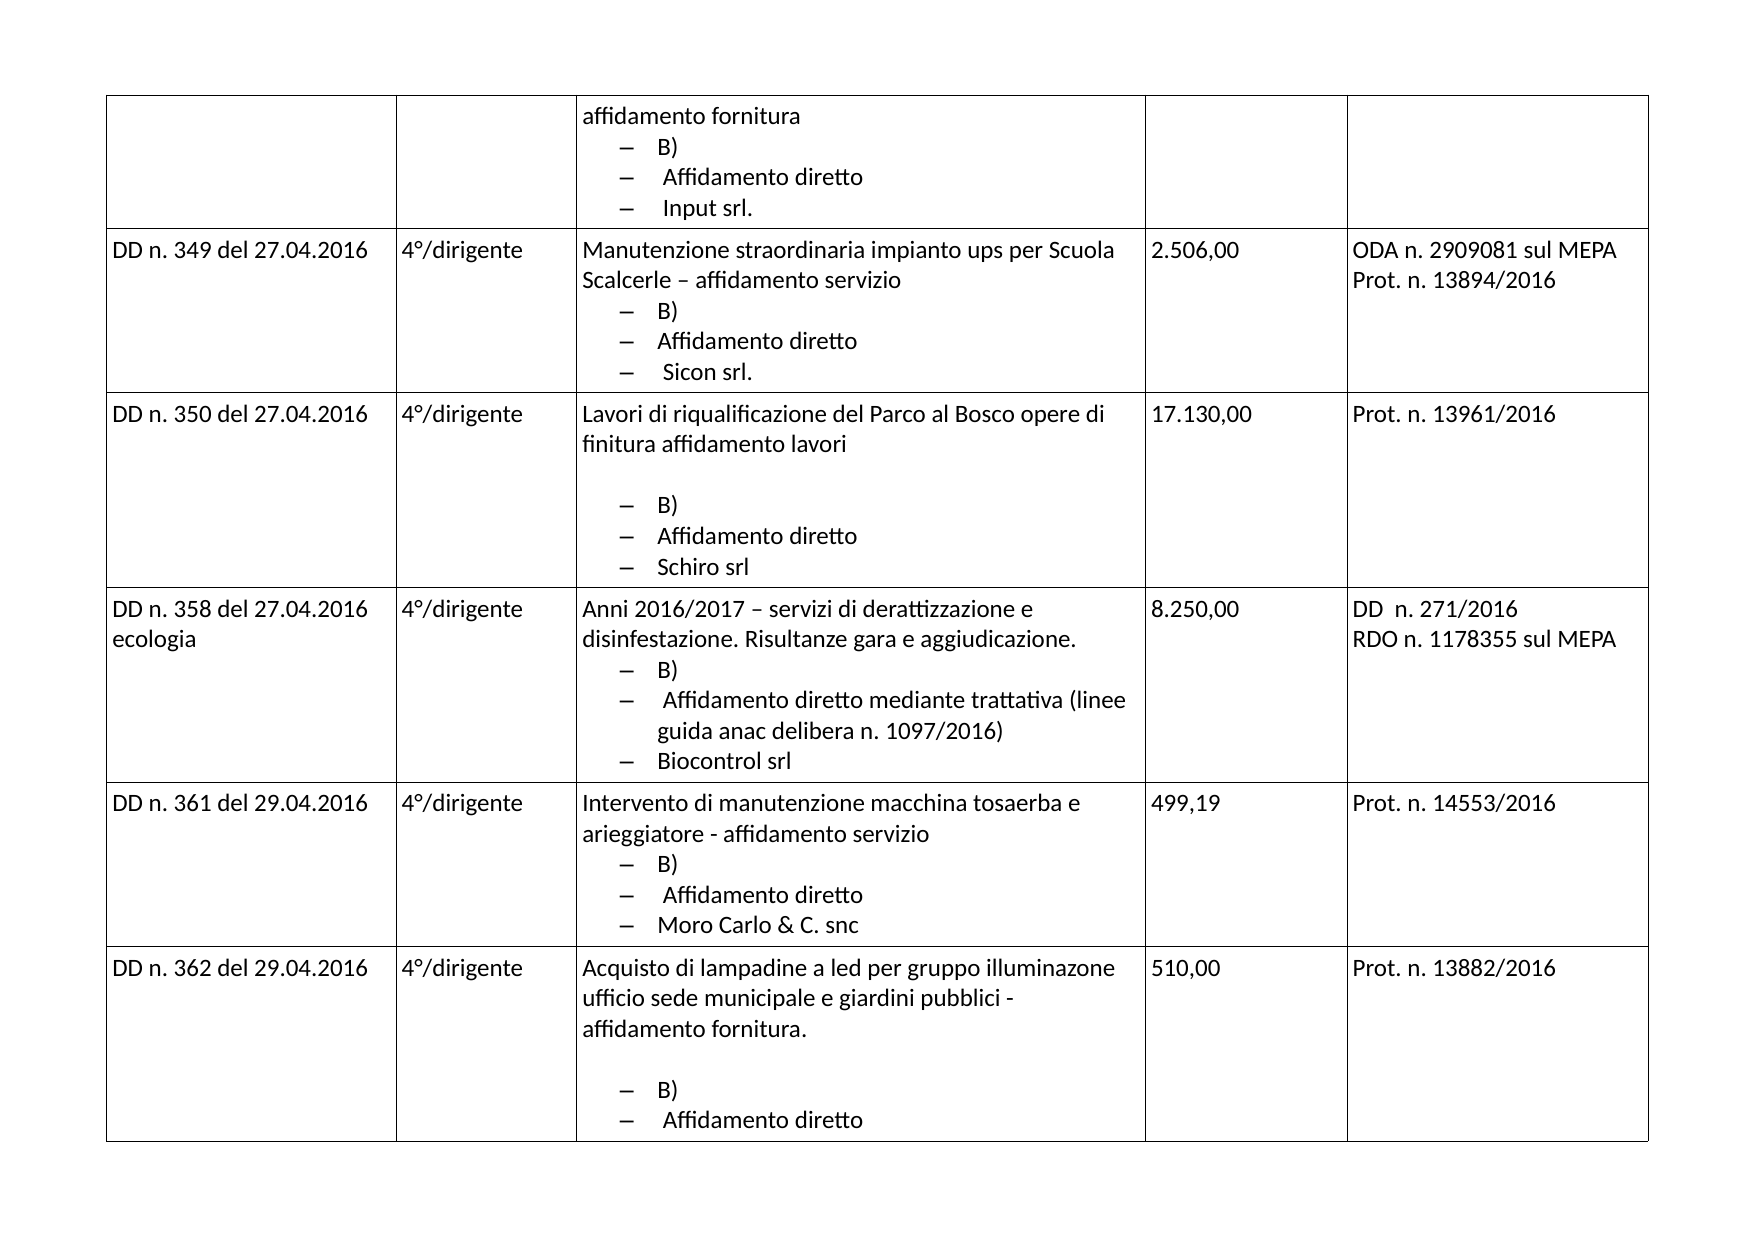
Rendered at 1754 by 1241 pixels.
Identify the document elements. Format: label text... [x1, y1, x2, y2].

table_cell Anni 2016/2017 – servizi di derattizzazione e disinfestazione. Risultanze gara e aggiudicazione. B) Affidamento diretto mediante trattativa (linee guida anac delibera n. 1097/2016) Biocontrol srl [577, 588, 1145, 782]
table_cell 4°/dirigente [397, 588, 576, 782]
table_cell 4°/dirigente [397, 947, 576, 1141]
table_cell ODA n. 2909081 sul MEPA Prot. n. 13894/2016 [1348, 229, 1648, 392]
table_cell Acquisto di lampadine a led per gruppo illuminazone ufficio sede municipale e giardini pubblici - affidamento fornitura. B) Affidamento diretto Elettroveneta S.p.A. [577, 947, 1145, 1141]
table_cell [1146, 96, 1347, 228]
table_cell DD n. 350 del 27.04.2016 [107, 393, 396, 587]
table_cell DD n. 362 del 29.04.2016 [107, 947, 396, 1141]
table_cell [1348, 96, 1648, 228]
table_cell Lavori di riqualificazione del Parco al Bosco opere di finitura affidamento lavori B) Affidamento diretto Schiro srl [577, 393, 1145, 587]
table_cell DD n. 271/2016 RDO n. 1178355 sul MEPA [1348, 588, 1648, 782]
table_cell [397, 96, 576, 228]
table_cell Intervento di manutenzione macchina tosaerba e arieggiatore - affidamento servizio B) Affidamento diretto Moro Carlo & C. snc [577, 783, 1145, 946]
table_cell 4°/dirigente [397, 229, 576, 392]
table_cell Prot. n. 14553/2016 [1348, 783, 1648, 946]
table_cell affidamento fornitura B) Affidamento diretto Input srl. [577, 96, 1145, 228]
table_cell 4°/dirigente [397, 783, 576, 946]
table_cell Manutenzione straordinaria impianto ups per Scuola Scalcerle – affidamento servizio B) Affidamento diretto Sicon srl. [577, 229, 1145, 392]
table_cell 17.130,00 [1146, 393, 1347, 587]
table_cell 2.506,00 [1146, 229, 1347, 392]
table_cell 8.250,00 [1146, 588, 1347, 782]
table_cell [107, 96, 396, 228]
table_cell DD n. 361 del 29.04.2016 [107, 783, 396, 946]
table_cell Prot. n. 13961/2016 [1348, 393, 1648, 587]
table_cell Prot. n. 13882/2016 [1348, 947, 1648, 1141]
table_cell 510,00 [1146, 947, 1347, 1141]
table_cell 4°/dirigente [397, 393, 576, 587]
table_cell 499,19 [1146, 783, 1347, 946]
table_cell DD n. 358 del 27.04.2016 ecologia [107, 588, 396, 782]
table_cell DD n. 349 del 27.04.2016 [107, 229, 396, 392]
